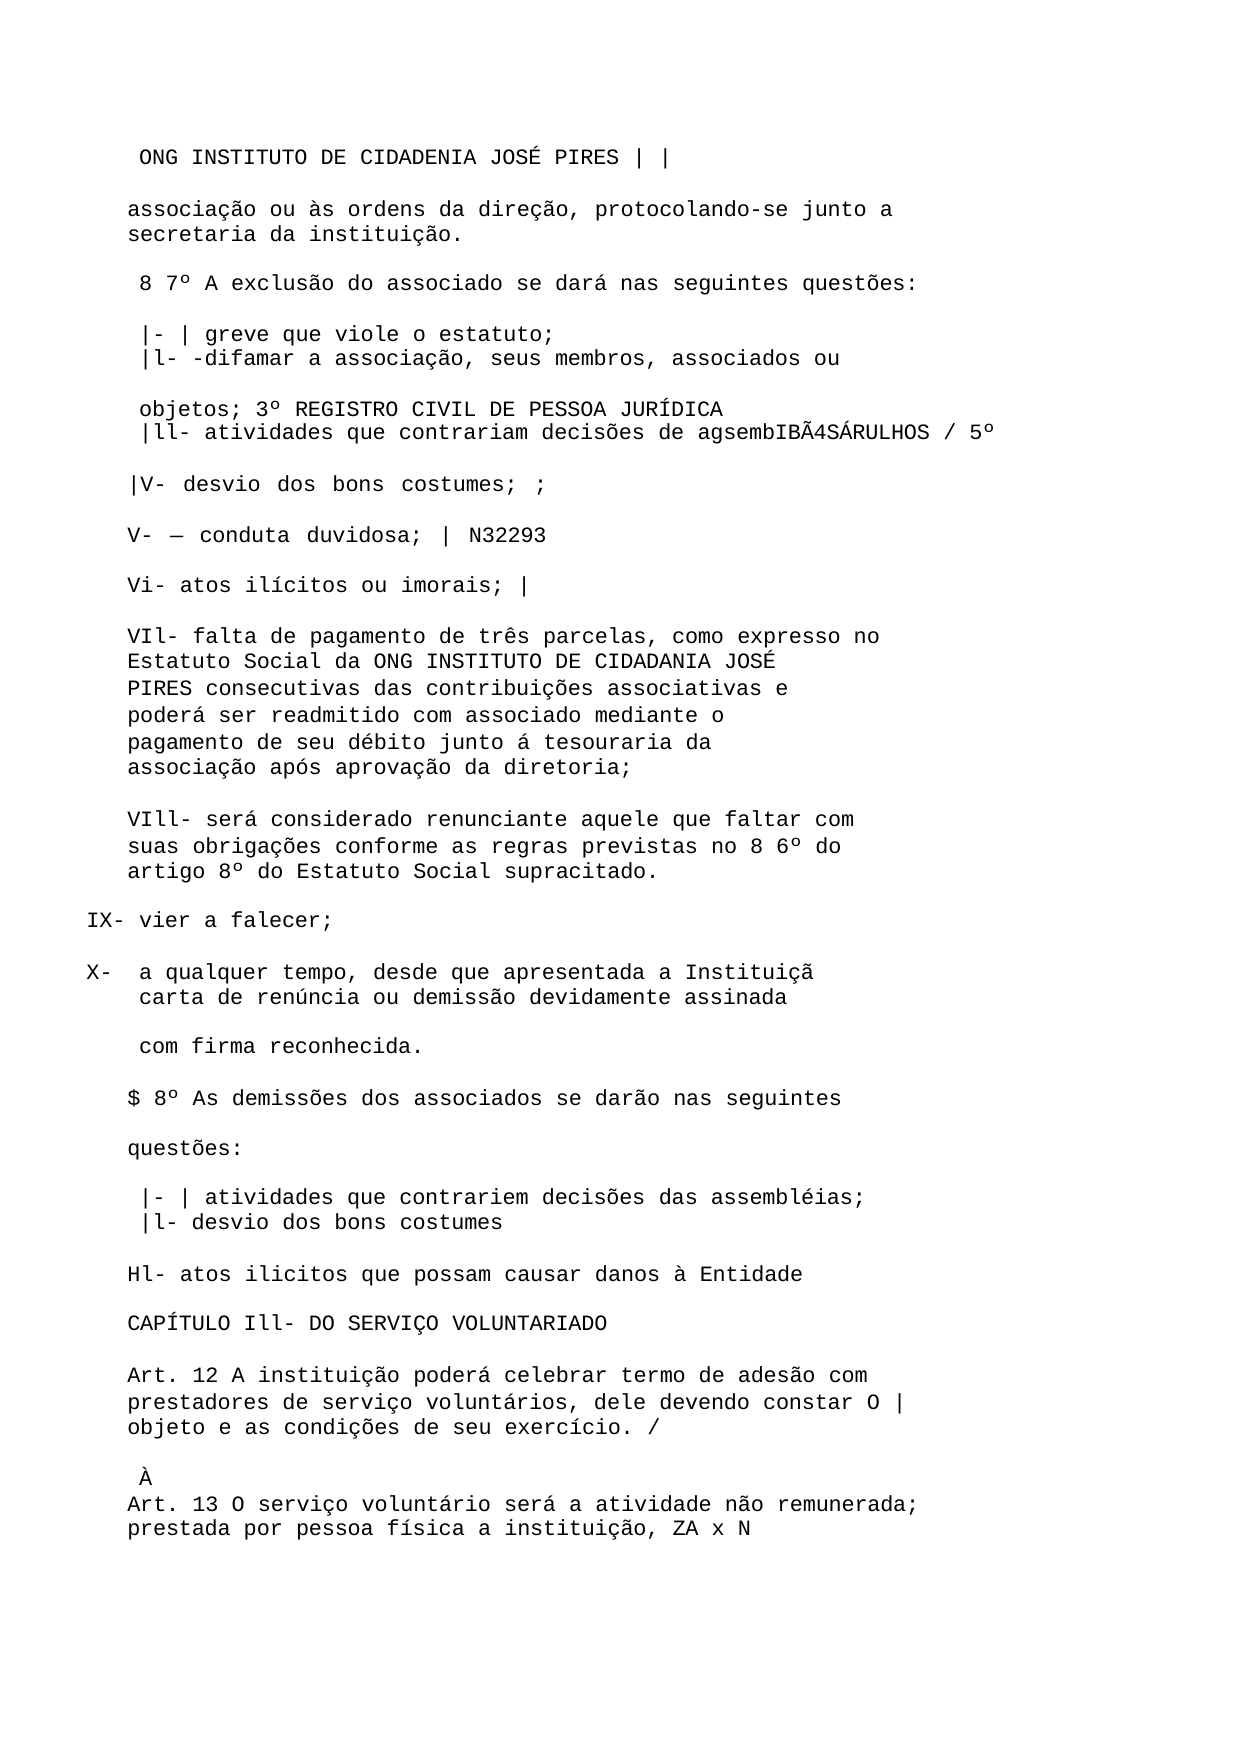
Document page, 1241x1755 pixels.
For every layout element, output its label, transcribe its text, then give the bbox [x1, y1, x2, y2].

text |ll- atividades que contrariam decisões de agsembIBÃ4SÁRULHOS / 5º [139, 421, 1066, 446]
list a qualquer tempo, desde que apresentada a Instituiçã carta de renúncia ou demissão devidamente assinada [127, 959, 862, 1011]
text |l- -difamar a associação, seus membros, associados ou [139, 347, 1066, 372]
text |- | greve que viole o estatuto; [139, 322, 1066, 347]
text |- | atividades que contrariem decisões das assembléias; [139, 1186, 1066, 1211]
text 8 7º A exclusão do associado se dará nas seguintes questões: [139, 272, 1066, 297]
text PIRES consecutivas das contribuições associativas e poderá ser readmitido com associado mediante o pagamento de seu débito junto á tesouraria da associação após aprovação da diretoria; [127, 675, 836, 781]
text associação ou às ordens da direção, protocolando-se junto a secretaria da instituição. [127, 196, 939, 248]
text $ 8º As demissões dos associados se darão nas seguintes questões: [127, 1085, 952, 1162]
text |l- desvio dos bons costumes [139, 1211, 1066, 1236]
text À [139, 1466, 1066, 1491]
text Art. 13 O serviço voluntário será a atividade não remunerada; prestada por pessoa física a instituição, ZA x N [127, 1491, 939, 1542]
text VIl- falta de pagamento de três parcelas, como expresso no Estatuto Social da ONG INSTITUTO DE CIDADANIA JOSÉ [127, 623, 939, 675]
text com firma reconhecida. [139, 1036, 1066, 1061]
text objetos; 3º REGISTRO CIVIL DE PESSOA JURÍDICA [139, 397, 1066, 421]
text Hl- atos ilicitos que possam causar danos à Entidade CAPÍTULO Ill- DO SERVIÇO VOLUNTARIADO [127, 1261, 875, 1337]
text Art. 12 A instituição poderá celebrar termo de adesão com prestadores de serviço voluntários, dele devendo constar O | objeto e as condições de seu exercício. / [127, 1362, 939, 1441]
text ONG INSTITUTO DE CIDADENIA JOSÉ PIRES | | [139, 146, 1066, 171]
text |V- desvio dos bons costumes; ; V- — conduta duvidosa; | N32293 Vi- atos ilícitos ou imorais; | [127, 471, 547, 599]
text VIll- será considerado renunciante aquele que faltar com suas obrigações conforme as regras previstas no 8 6º do artigo 8º do Estatuto Social supracitado. [127, 806, 875, 884]
list vier a falecer; [127, 909, 1066, 934]
